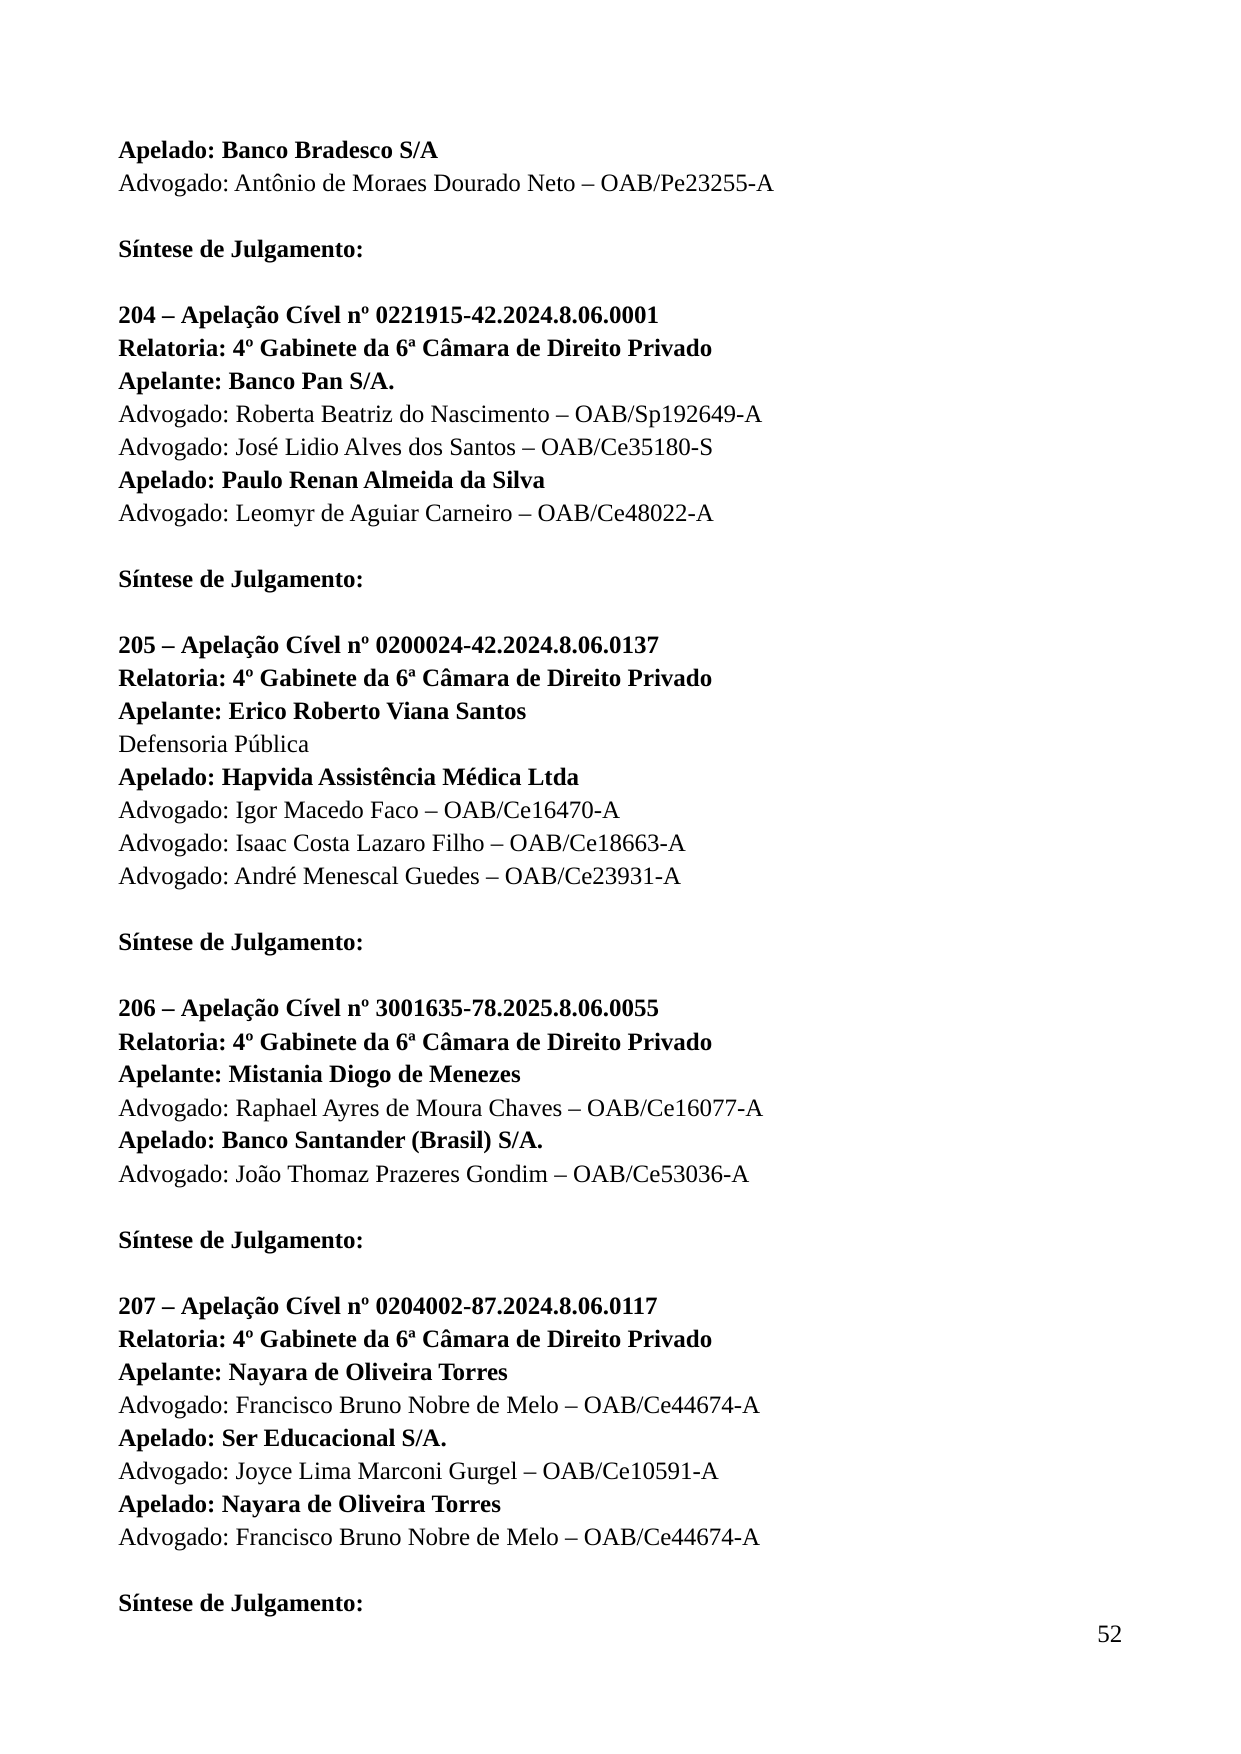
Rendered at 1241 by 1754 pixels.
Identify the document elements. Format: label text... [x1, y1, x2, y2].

text Apelado: Banco Bradesco S/A Advogado: Antônio de Moraes Dourado Neto – OAB/Pe23255-A [118, 135, 1122, 197]
text Síntese de Julgamento: 204 – Apelação Cível nº 0221915-42.2024.8.06.0001 Relatoria: 4º Gabinete da 6ª Câmara de Direito Privado Apelante: Banco Pan S/A. Advogado: Roberta Beatriz do Nascimento – OAB/Sp192649-A Advogado: José Lidio Alves dos Santos – OAB/Ce35180-S Apelado: Paulo Renan Almeida da Silva Advogado: Leomyr de Aguiar Carneiro – OAB/Ce48022-A [118, 201, 1122, 527]
text Síntese de Julgamento: 205 – Apelação Cível nº 0200024-42.2024.8.06.0137 Relatoria: 4º Gabinete da 6ª Câmara de Direito Privado Apelante: Erico Roberto Viana Santos [118, 531, 1122, 725]
text Síntese de Julgamento: 207 – Apelação Cível nº 0204002-87.2024.8.06.0117 Relatoria: 4º Gabinete da 6ª Câmara de Direito Privado Apelante: Nayara de Oliveira Torres Advogado: Francisco Bruno Nobre de Melo – OAB/Ce44674-A Apelado: Ser Educacional S/A. Advogado: Joyce Lima Marconi Gurgel – OAB/Ce10591-A Apelado: Nayara de Oliveira Torres Advogado: Francisco Bruno Nobre de Melo – OAB/Ce44674-A [118, 1192, 1122, 1551]
text Defensoria Pública Apelado: Hapvida Assistência Médica Ltda Advogado: Igor Macedo Faco – OAB/Ce16470-A Advogado: Isaac Costa Lazaro Filho – OAB/Ce18663-A Advogado: André Menescal Guedes – OAB/Ce23931-A [118, 729, 1122, 890]
text Síntese de Julgamento: 206 – Apelação Cível nº 3001635-78.2025.8.06.0055 Relatoria: 4º Gabinete da 6ª Câmara de Direito Privado Apelante: Mistania Diogo de Menezes Advogado: Raphael Ayres de Moura Chaves – OAB/Ce16077-A Apelado: Banco Santander (Brasil) S/A. Advogado: João Thomaz Prazeres Gondim – OAB/Ce53036-A [118, 894, 1122, 1187]
text Síntese de Julgamento: [118, 1555, 1122, 1617]
